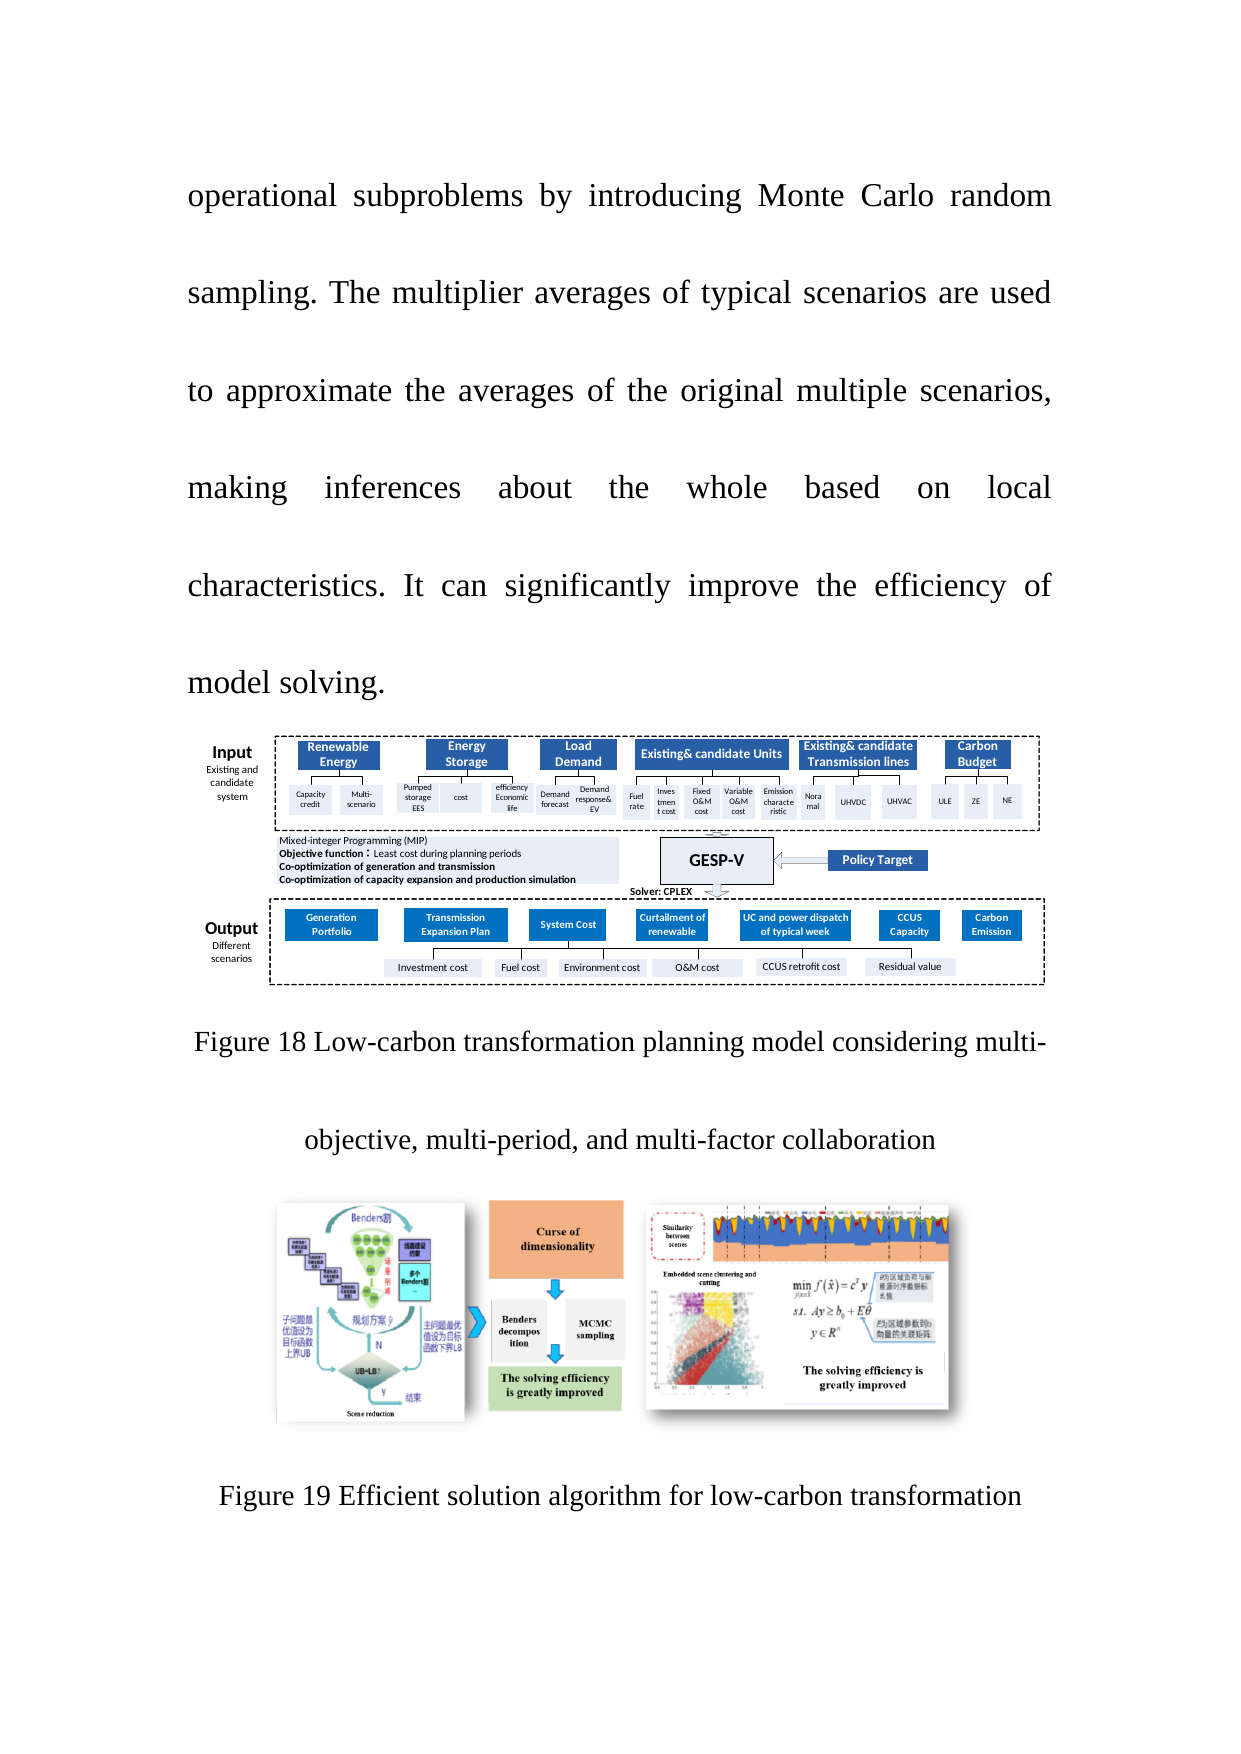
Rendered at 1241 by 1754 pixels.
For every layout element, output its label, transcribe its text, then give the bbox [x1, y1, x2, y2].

text Figure 19 Efficient solution algorithm for low-carbon transformation [187, 1463, 1053, 1528]
picture [261, 1187, 979, 1440]
text operational subproblems by introducing Monte Carlo random sampling. The multiplier averages of typical scenarios are used to approximate the averages of the original multiple scenarios, making inferences about the whole based on local characteristics. It can significantly improve the efficiency of model solving. [187, 162, 1053, 714]
text Figure 18 Low-carbon transformation planning model considering multi-objective, multi-period, and multi-factor collaboration [187, 1008, 1053, 1171]
